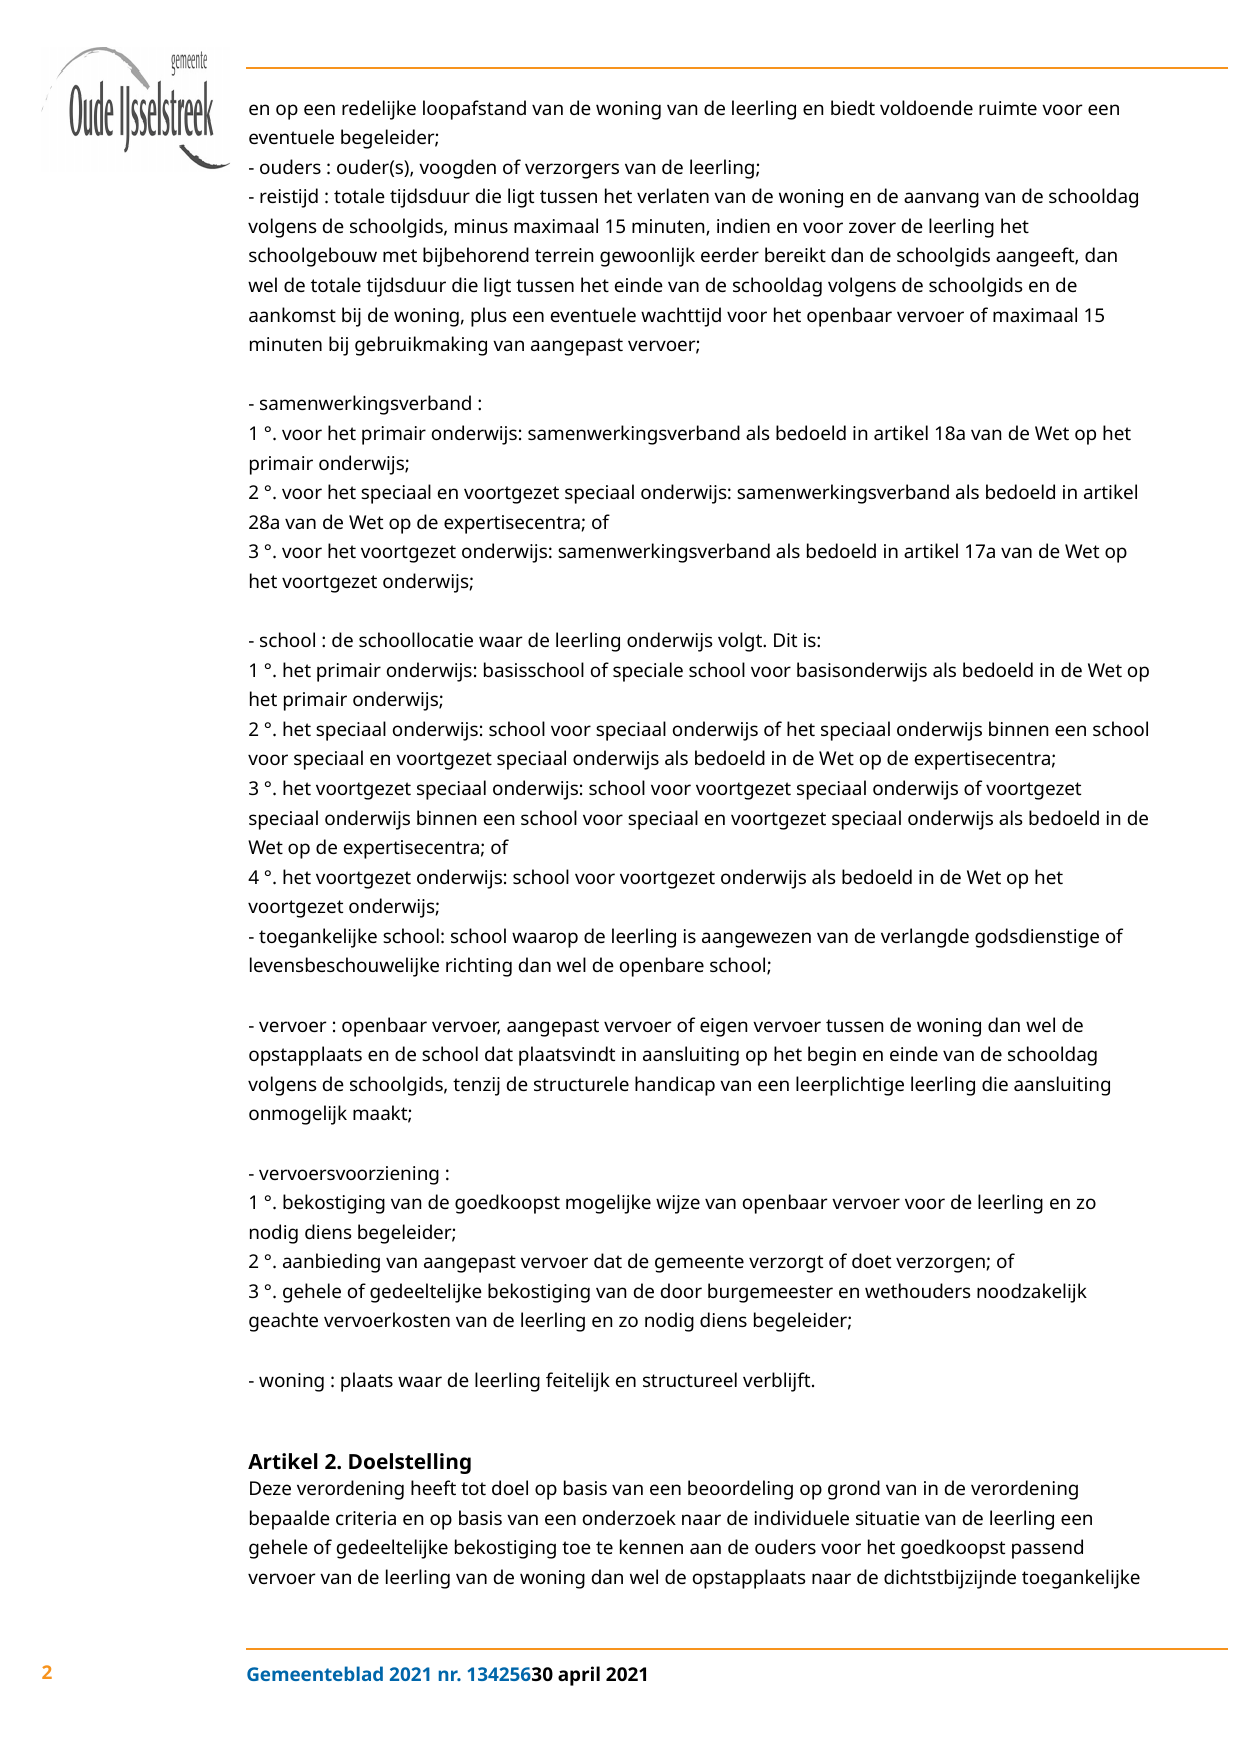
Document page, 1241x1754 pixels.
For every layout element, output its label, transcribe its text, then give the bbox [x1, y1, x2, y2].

text - school : de schoollocatie waar de leerling onderwijs volgt. Dit is: [248, 627, 1152, 653]
text 1 °. voor het primair onderwijs: samenwerkingsverband als bedoeld in artikel 18a van de Wet op het primair onderwijs; [248, 420, 1152, 476]
text 4 °. het voortgezet onderwijs: school voor voortgezet onderwijs als bedoeld in de Wet op het voortgezet onderwijs; [248, 864, 1152, 919]
text 2 °. aanbieding van aangepast vervoer dat de gemeente verzorgt of doet verzorgen; of [248, 1248, 1152, 1274]
text opstapplaats en de school dat plaatsvindt in aansluiting op het begin en einde van de schooldag [248, 1041, 1152, 1067]
text Artikel 2. Doelstelling [248, 1447, 1152, 1475]
text - vervoer : openbaar vervoer, aangepast vervoer of eigen vervoer tussen de woning dan wel de [248, 1012, 1152, 1038]
text en op een redelijke loopafstand van de woning van de leerling en biedt voldoende ruimte voor een eventuele begeleider; [248, 95, 1152, 150]
text 2 °. voor het speciaal en voortgezet speciaal onderwijs: samenwerkingsverband als bedoeld in artikel 28a van de Wet op de expertisecentra; of [248, 479, 1152, 535]
text 2 °. het speciaal onderwijs: school voor speciaal onderwijs of het speciaal onderwijs binnen een school voor speciaal en voortgezet speciaal onderwijs als bedoeld in de Wet op de expertisecentra; [248, 716, 1152, 771]
text - toegankelijke school: school waarop de leerling is aangewezen van de verlangde godsdienstige of [248, 923, 1152, 949]
text - ouders : ouder(s), voogden of verzorgers van de leerling; [248, 154, 1152, 180]
text Deze verordening heeft tot doel op basis van een beoordeling op grond van in de verordening bepaalde criteria en op basis van een onderzoek naar de individuele situatie van de leerling een gehele of gedeeltelijke bekostiging toe te kennen aan de ouders voor het goedkoopst passend vervoer van de leerling van de woning dan wel de opstapplaats naar de dichtstbijzijnde toegankelijke [248, 1475, 1152, 1590]
text - reistijd : totale tijdsduur die ligt tussen het verlaten van de woning en de aanvang van de schooldag volgens de schoolgids, minus maximaal 15 minuten, indien en voor zover de leerling het schoolgebouw met bijbehorend terrein gewoonlijk eerder bereikt dan de schoolgids aangeeft, dan wel de totale tijdsduur die ligt tussen het einde van de schooldag volgens de schoolgids en de aankomst bij de woning, plus een eventuele wachttijd voor het openbaar vervoer of maximaal 15 minuten bij gebruikmaking van aangepast vervoer; [248, 183, 1152, 357]
text 1 °. bekostiging van de goedkoopst mogelijke wijze van openbaar vervoer voor de leerling en zo nodig diens begeleider; [248, 1189, 1152, 1245]
text 3 °. voor het voortgezet onderwijs: samenwerkingsverband als bedoeld in artikel 17a van de Wet op het voortgezet onderwijs; [248, 538, 1152, 594]
text levensbeschouwelijke richting dan wel de openbare school; [248, 953, 1152, 978]
text - vervoersvoorziening : [248, 1160, 1152, 1186]
text 3 °. gehele of gedeeltelijke bekostiging van de door burgemeester en wethouders noodzakelijk geachte vervoerkosten van de leerling en zo nodig diens begeleider; [248, 1278, 1152, 1333]
picture [41, 47, 231, 172]
text volgens de schoolgids, tenzij de structurele handicap van een leerplichtige leerling die aansluiting onmogelijk maakt; [248, 1071, 1152, 1126]
text 1 °. het primair onderwijs: basisschool of speciale school voor basisonderwijs als bedoeld in de Wet op het primair onderwijs; [248, 657, 1152, 712]
text 3 °. het voortgezet speciaal onderwijs: school voor voortgezet speciaal onderwijs of voortgezet speciaal onderwijs binnen een school voor speciaal en voortgezet speciaal onderwijs als bedoeld in de Wet op de expertisecentra; of [248, 775, 1152, 860]
text - samenwerkingsverband : [248, 391, 1152, 416]
text - woning : plaats waar de leerling feitelijk en structureel verblijft. [248, 1367, 1152, 1393]
